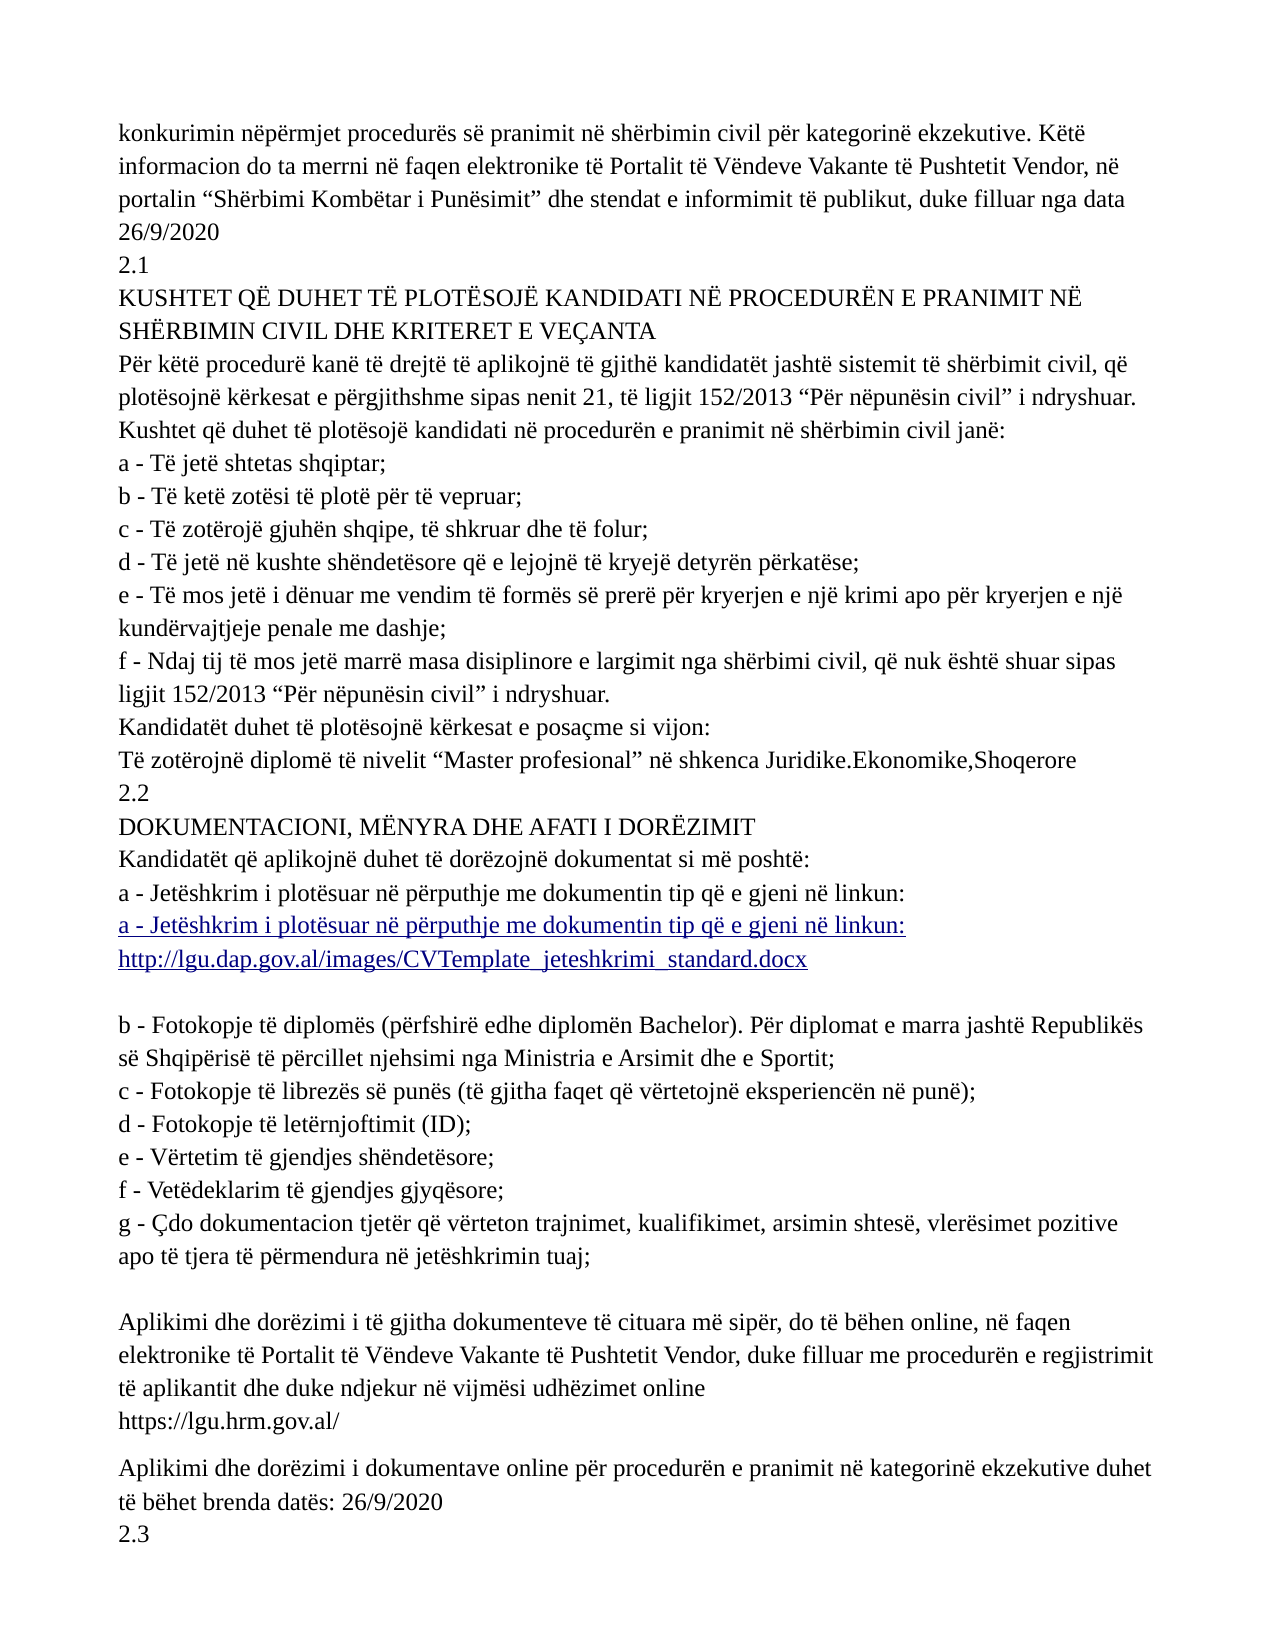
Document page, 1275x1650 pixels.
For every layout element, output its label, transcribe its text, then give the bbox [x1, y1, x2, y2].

text 2.3 [118, 1519, 1157, 1548]
text Për këtë procedurë kanë të drejtë të aplikojnë të gjithë kandidatët jashtë sistemit të shërbimit civil, që plotësojnë kërkesat e përgjithshme sipas nenit 21, të ligjit 152/2013 “Për nëpunësin civil” i ndryshuar. [118, 349, 1157, 411]
text Aplikimi dhe dorëzimi i dokumentave online për procedurën e pranimit në kategorinë ekzekutive duhet të bëhet brenda datës: 26/9/2020 [118, 1453, 1157, 1515]
text konkurimin nëpërmjet procedurës së pranimit në shërbimin civil për kategorinë ekzekutive. Këtë informacion do ta merrni në faqen elektronike të Portalit të Vëndeve Vakante të Pushtetit Vendor, në portalin “Shërbimi Kombëtar i Punësimit” dhe stendat e informimit të publikut, duke filluar nga data 26/9/2020 [118, 118, 1157, 246]
text a - Jetëshkrim i plotësuar në përputhje me dokumentin tip që e gjeni në linkun: a - Jetëshkrim i plotësuar në përputhje me dokumentin tip që e gjeni në linkun: http://lgu.dap.gov.al/images/CVTemplate_jeteshkrimi_standard.docx b - Fotokopje të diplomës (përfshirë edhe diplomën Bachelor). Për diplomat e marra jashtë Republikës së Shqipërisë të përcillet njehsimi nga Ministria e Arsimit dhe e Sportit; c - Fotokopje të librezës së punës (të gjitha faqet që vërtetojnë eksperiencën në punë); d - Fotokopje të letërnjoftimit (ID); e - Vërtetim të gjendjes shëndetësore; f - Vetëdeklarim të gjendjes gjyqësore; g - Çdo dokumentacion tjetër që vërteton trajnimet, kualifikimet, arsimin shtesë, vlerësimet pozitive apo të tjera të përmendura në jetëshkrimin tuaj; Aplikimi dhe dorëzimi i të gjitha dokumenteve të cituara më sipër, do të bëhen online, në faqen elektronike të Portalit të Vëndeve Vakante të Pushtetit Vendor, duke filluar me procedurën e regjistrimit të aplikantit dhe duke ndjekur në vijmësi udhëzimet online https://lgu.hrm.gov.al/ [118, 878, 1157, 1435]
text a - Të jetë shtetas shqiptar; b - Të ketë zotësi të plotë për të vepruar; c - Të zotërojë gjuhën shqipe, të shkruar dhe të folur; d - Të jetë në kushte shëndetësore që e lejojnë të kryejë detyrën përkatëse; e - Të mos jetë i dënuar me vendim të formës së prerë për kryerjen e një krimi apo për kryerjen e një kundërvajtjeje penale me dashje; f - Ndaj tij të mos jetë marrë masa disiplinore e largimit nga shërbimi civil, që nuk është shuar sipas ligjit 152/2013 “Për nëpunësin civil” i ndryshuar. [118, 448, 1157, 708]
text 2.2 [118, 778, 1157, 807]
text Kushtet që duhet të plotësojë kandidati në procedurën e pranimit në shërbimin civil janë: [118, 415, 1157, 444]
text Kandidatët që aplikojnë duhet të dorëzojnë dokumentat si më poshtë: [118, 844, 1157, 873]
text Kandidatët duhet të plotësojnë kërkesat e posaçme si vijon: [118, 712, 1157, 741]
text DOKUMENTACIONI, MËNYRA DHE AFATI I DORËZIMIT [118, 812, 1157, 840]
text Të zotërojnë diplomë të nivelit “Master profesional” në shkenca Juridike.Ekonomike,Shoqerore [118, 746, 1157, 774]
text 2.1 [118, 250, 1157, 279]
text KUSHTET QË DUHET TË PLOTËSOJË KANDIDATI NË PROCEDURËN E PRANIMIT NË SHËRBIMIN CIVIL DHE KRITERET E VEÇANTA [118, 283, 1157, 345]
